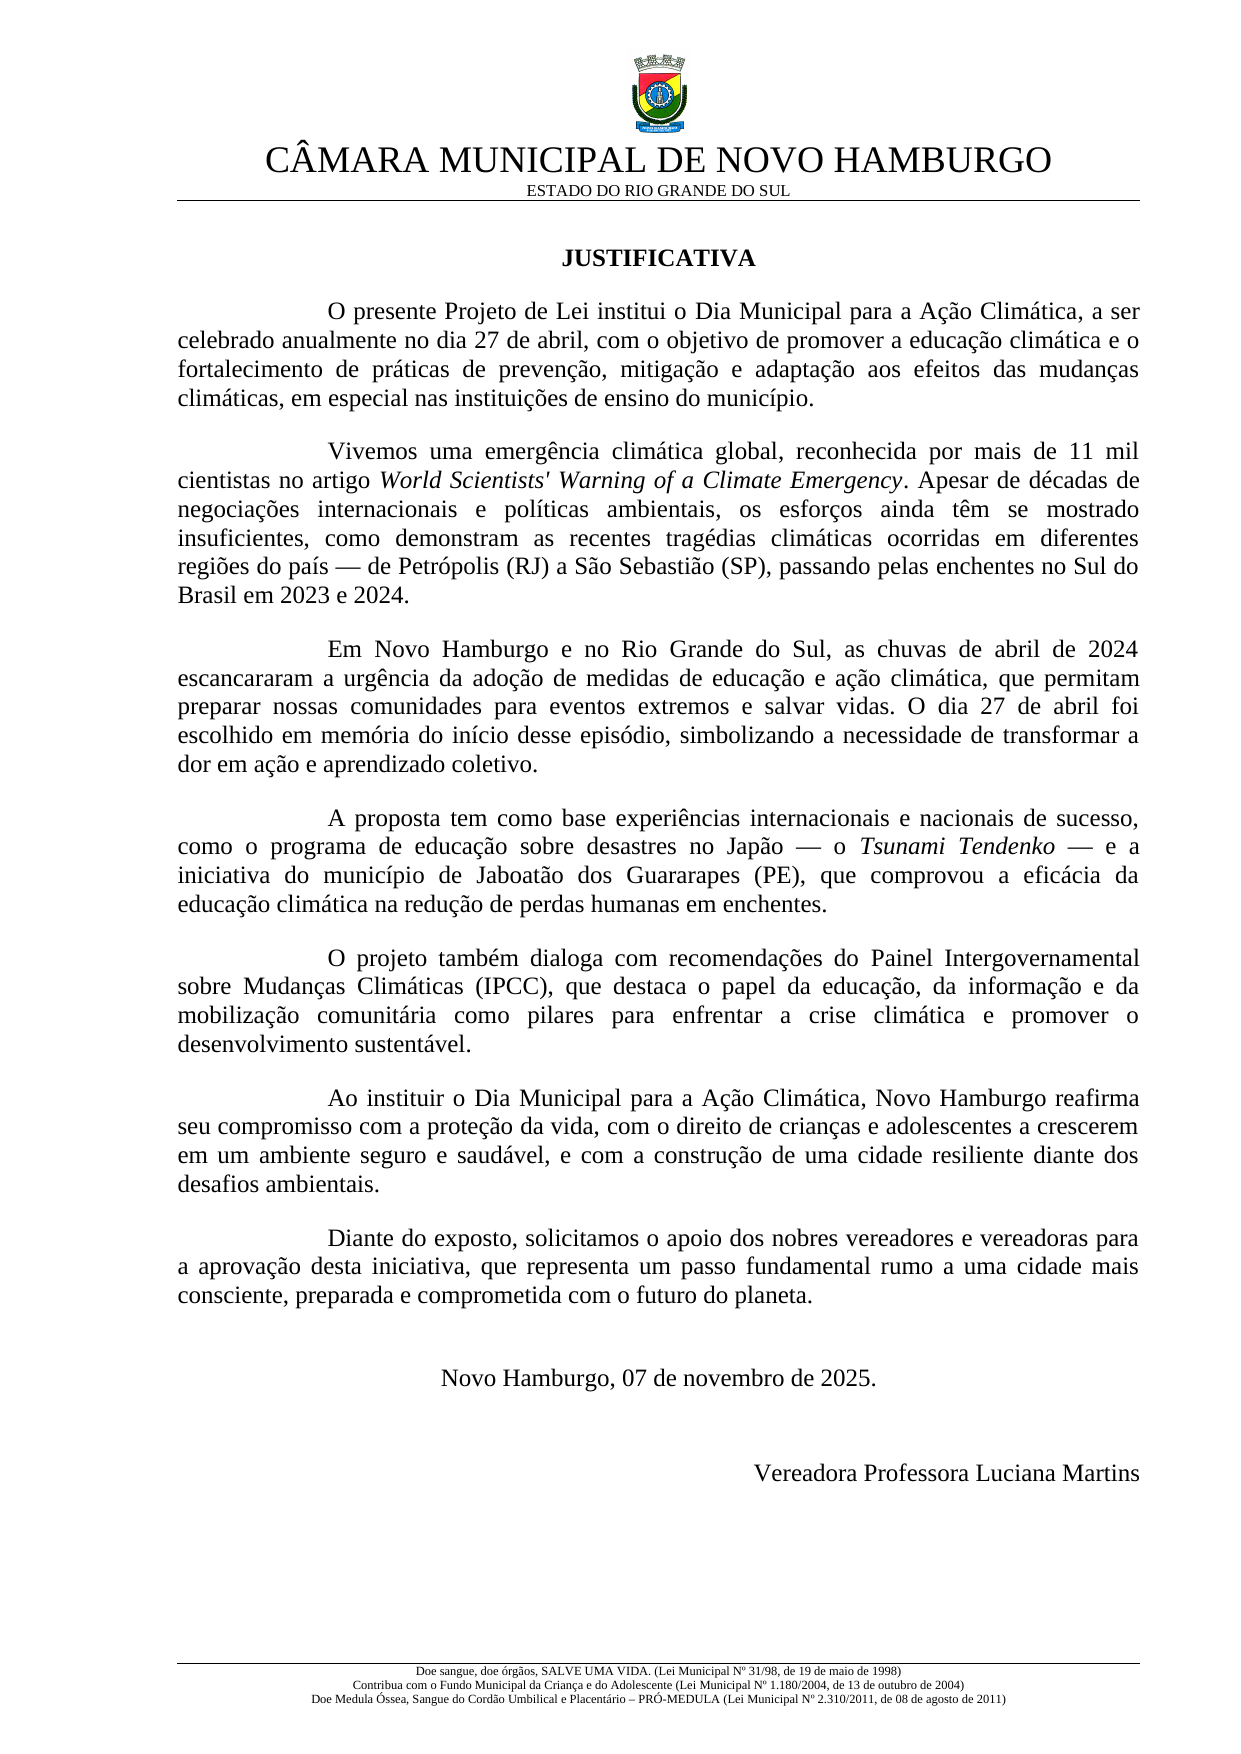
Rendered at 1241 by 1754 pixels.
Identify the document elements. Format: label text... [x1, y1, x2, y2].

text JUSTIFICATIVA [177, 243, 1140, 271]
text Novo Hamburgo, 07 de novembro de 2025. [177, 1334, 1140, 1391]
picture [627, 48, 690, 137]
text A proposta tem como base experiências internacionais e nacionais de sucesso, como o programa de educação sobre desastres no Japão — o Tsunami Tendenko — e a iniciativa do município de Jaboatão dos Guararapes (PE), que comprovou a eficácia da educação climática na redução de perdas humanas em enchentes. [177, 803, 1140, 918]
text Vereadora Professora Luciana Martins [177, 1458, 1140, 1486]
text O projeto também dialoga com recomendações do Painel Intergovernamental sobre Mudanças Climáticas (IPCC), que destaca o papel da educação, da informação e da mobilização comunitária como pilares para enfrentar a crise climática e promover o desenvolvimento sustentável. [177, 943, 1140, 1058]
text Ao instituir o Dia Municipal para a Ação Climática, Novo Hamburgo reafirma seu compromisso com a proteção da vida, com o direito de crianças e adolescentes a crescerem em um ambiente seguro e saudável, e com a construção de uma cidade resiliente diante dos desafios ambientais. [177, 1083, 1140, 1198]
text O presente Projeto de Lei institui o Dia Municipal para a Ação Climática, a ser celebrado anualmente no dia 27 de abril, com o objetivo de promover a educação climática e o fortalecimento de práticas de prevenção, mitigação e adaptação aos efeitos das mudanças climáticas, em especial nas instituições de ensino do município. [177, 296, 1140, 411]
text Diante do exposto, solicitamos o apoio dos nobres vereadores e vereadoras para a aprovação desta iniciativa, que representa um passo fundamental rumo a uma cidade mais consciente, preparada e comprometida com o futuro do planeta. [177, 1223, 1140, 1309]
text Vivemos uma emergência climática global, reconhecida por mais de 11 mil cientistas no artigo World Scientists' Warning of a Climate Emergency. Apesar de décadas de negociações internacionais e políticas ambientais, os esforços ainda têm se mostrado insuficientes, como demonstram as recentes tragédias climáticas ocorridas em diferentes regiões do país — de Petrópolis (RJ) a São Sebastião (SP), passando pelas enchentes no Sul do Brasil em 2023 e 2024. [177, 436, 1140, 609]
text Em Novo Hamburgo e no Rio Grande do Sul, as chuvas de abril de 2024 escancararam a urgência da adoção de medidas de educação e ação climática, que permitam preparar nossas comunidades para eventos extremos e salvar vidas. O dia 27 de abril foi escolhido em memória do início desse episódio, simbolizando a necessidade de transformar a dor em ação e aprendizado coletivo. [177, 634, 1140, 778]
